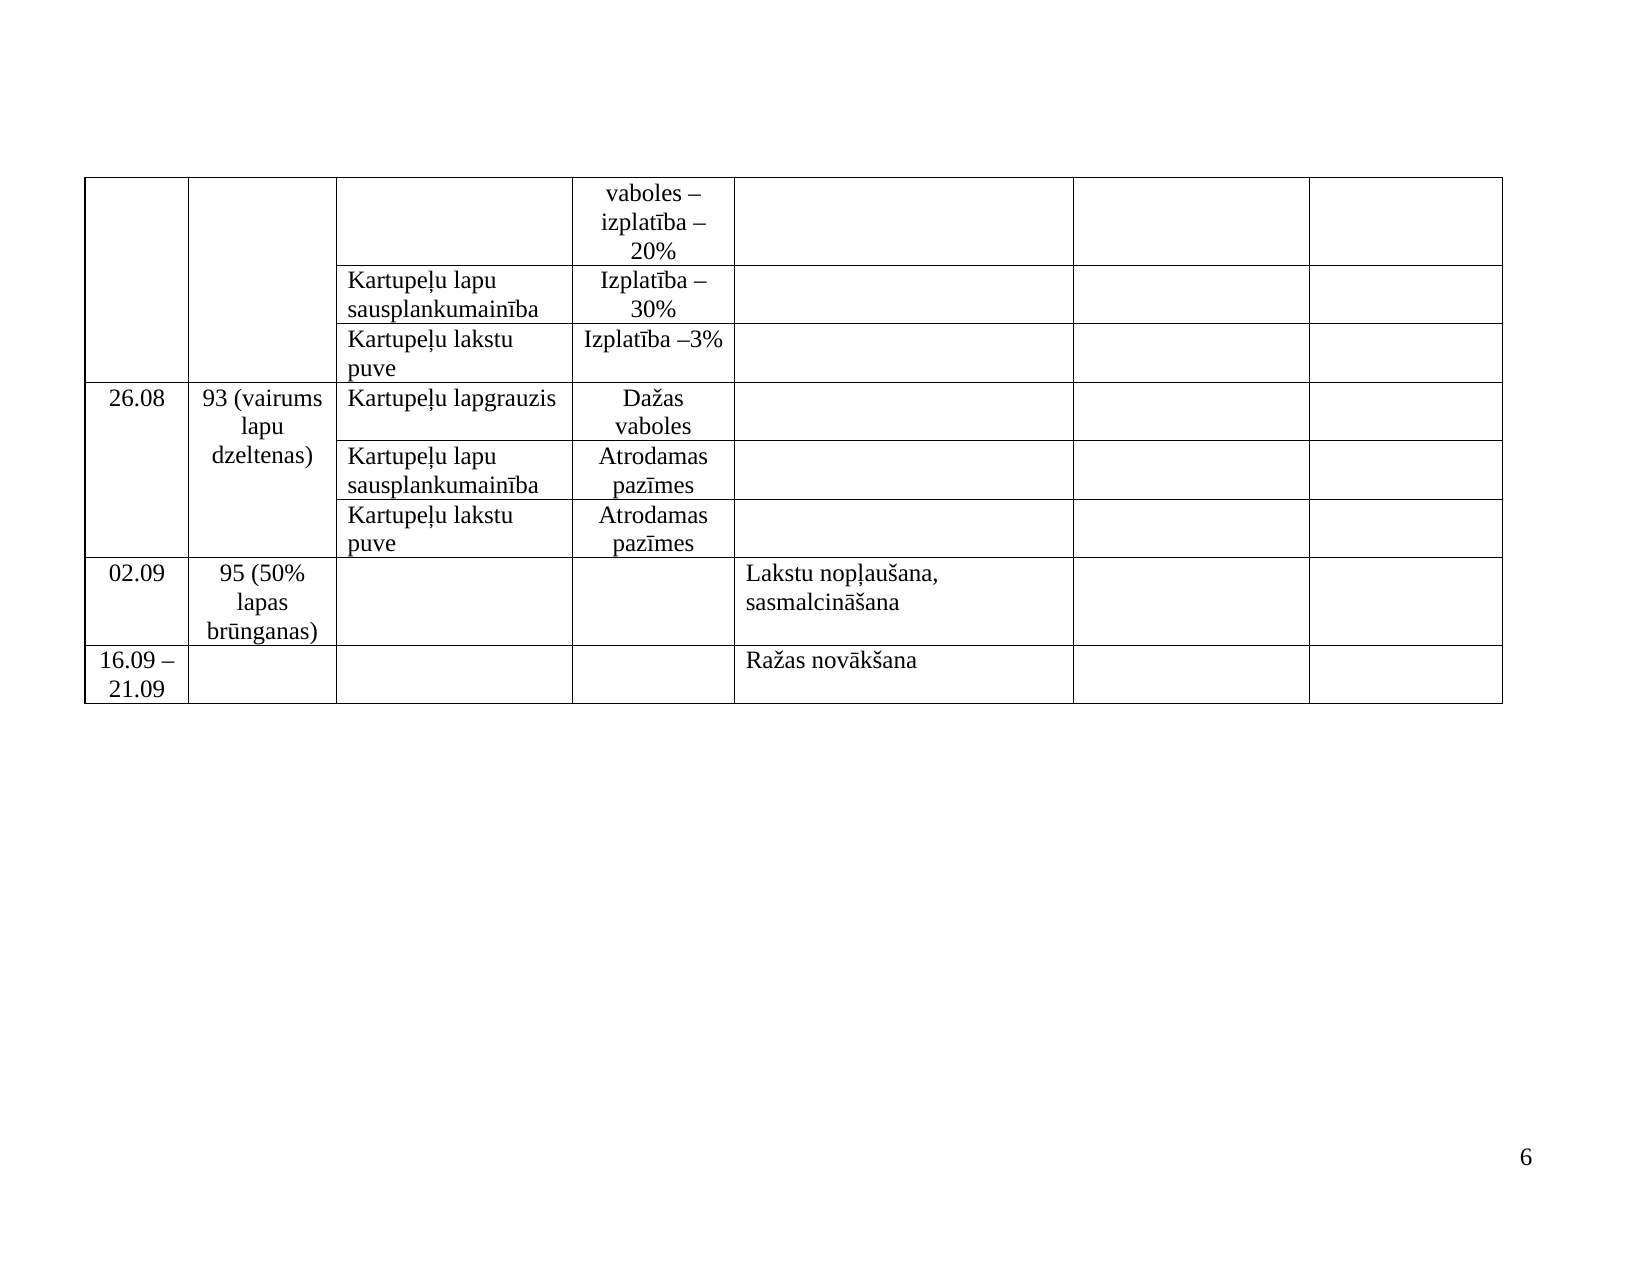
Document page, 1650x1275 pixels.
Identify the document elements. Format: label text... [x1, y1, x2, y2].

table_cell [1074, 266, 1309, 323]
table_cell [1074, 646, 1309, 703]
table_cell Izplatība –3% [573, 324, 734, 382]
table_cell [1310, 266, 1502, 323]
table_cell 93 (vairums lapu dzeltenas) [189, 383, 336, 557]
table_cell [735, 500, 1073, 557]
table_cell [337, 558, 572, 644]
table_cell [1074, 500, 1309, 557]
table_cell Kartupeļu lapu sausplankumainība [337, 441, 572, 499]
table_cell [1074, 324, 1309, 382]
table_cell [735, 324, 1073, 382]
table_cell [1310, 383, 1502, 440]
table_cell [1074, 558, 1309, 644]
table_cell [337, 178, 572, 264]
table_cell Lakstu nopļaušana, sasmalcināšana [735, 558, 1073, 644]
table_cell [1310, 500, 1502, 557]
table_cell 16.09 – 21.09 [86, 646, 188, 703]
table_cell [86, 178, 188, 382]
table_cell Ražas novākšana [735, 646, 1073, 703]
table_cell [735, 383, 1073, 440]
table_cell 02.09 [86, 558, 188, 644]
table_cell Atrodamas pazīmes [573, 441, 734, 499]
table_cell Dažas vaboles [573, 383, 734, 440]
table_cell Kartupeļu lakstu puve [337, 500, 572, 557]
table_cell [1074, 178, 1309, 264]
table_cell [1310, 646, 1502, 703]
table_cell [735, 441, 1073, 499]
table_cell [1074, 441, 1309, 499]
table_cell [1074, 383, 1309, 440]
table_cell [189, 646, 336, 703]
table_cell [1310, 441, 1502, 499]
table_cell 26.08 [86, 383, 188, 557]
table_cell Izplatība – 30% [573, 266, 734, 323]
table_cell [1310, 558, 1502, 644]
table_cell vaboles – izplatība – 20% [573, 178, 734, 264]
table_cell Atrodamas pazīmes [573, 500, 734, 557]
table_cell [337, 646, 572, 703]
table_cell [735, 178, 1073, 264]
table_cell [1310, 324, 1502, 382]
table_cell [1310, 178, 1502, 264]
table_cell Kartupeļu lakstu puve [337, 324, 572, 382]
table_cell [735, 266, 1073, 323]
table_cell Kartupeļu lapgrauzis [337, 383, 572, 440]
table_cell [573, 558, 734, 644]
table_cell [189, 178, 336, 382]
table_cell Kartupeļu lapu sausplankumainība [337, 266, 572, 323]
table_cell [573, 646, 734, 703]
table_cell 95 (50% lapas brūnganas) [189, 558, 336, 644]
